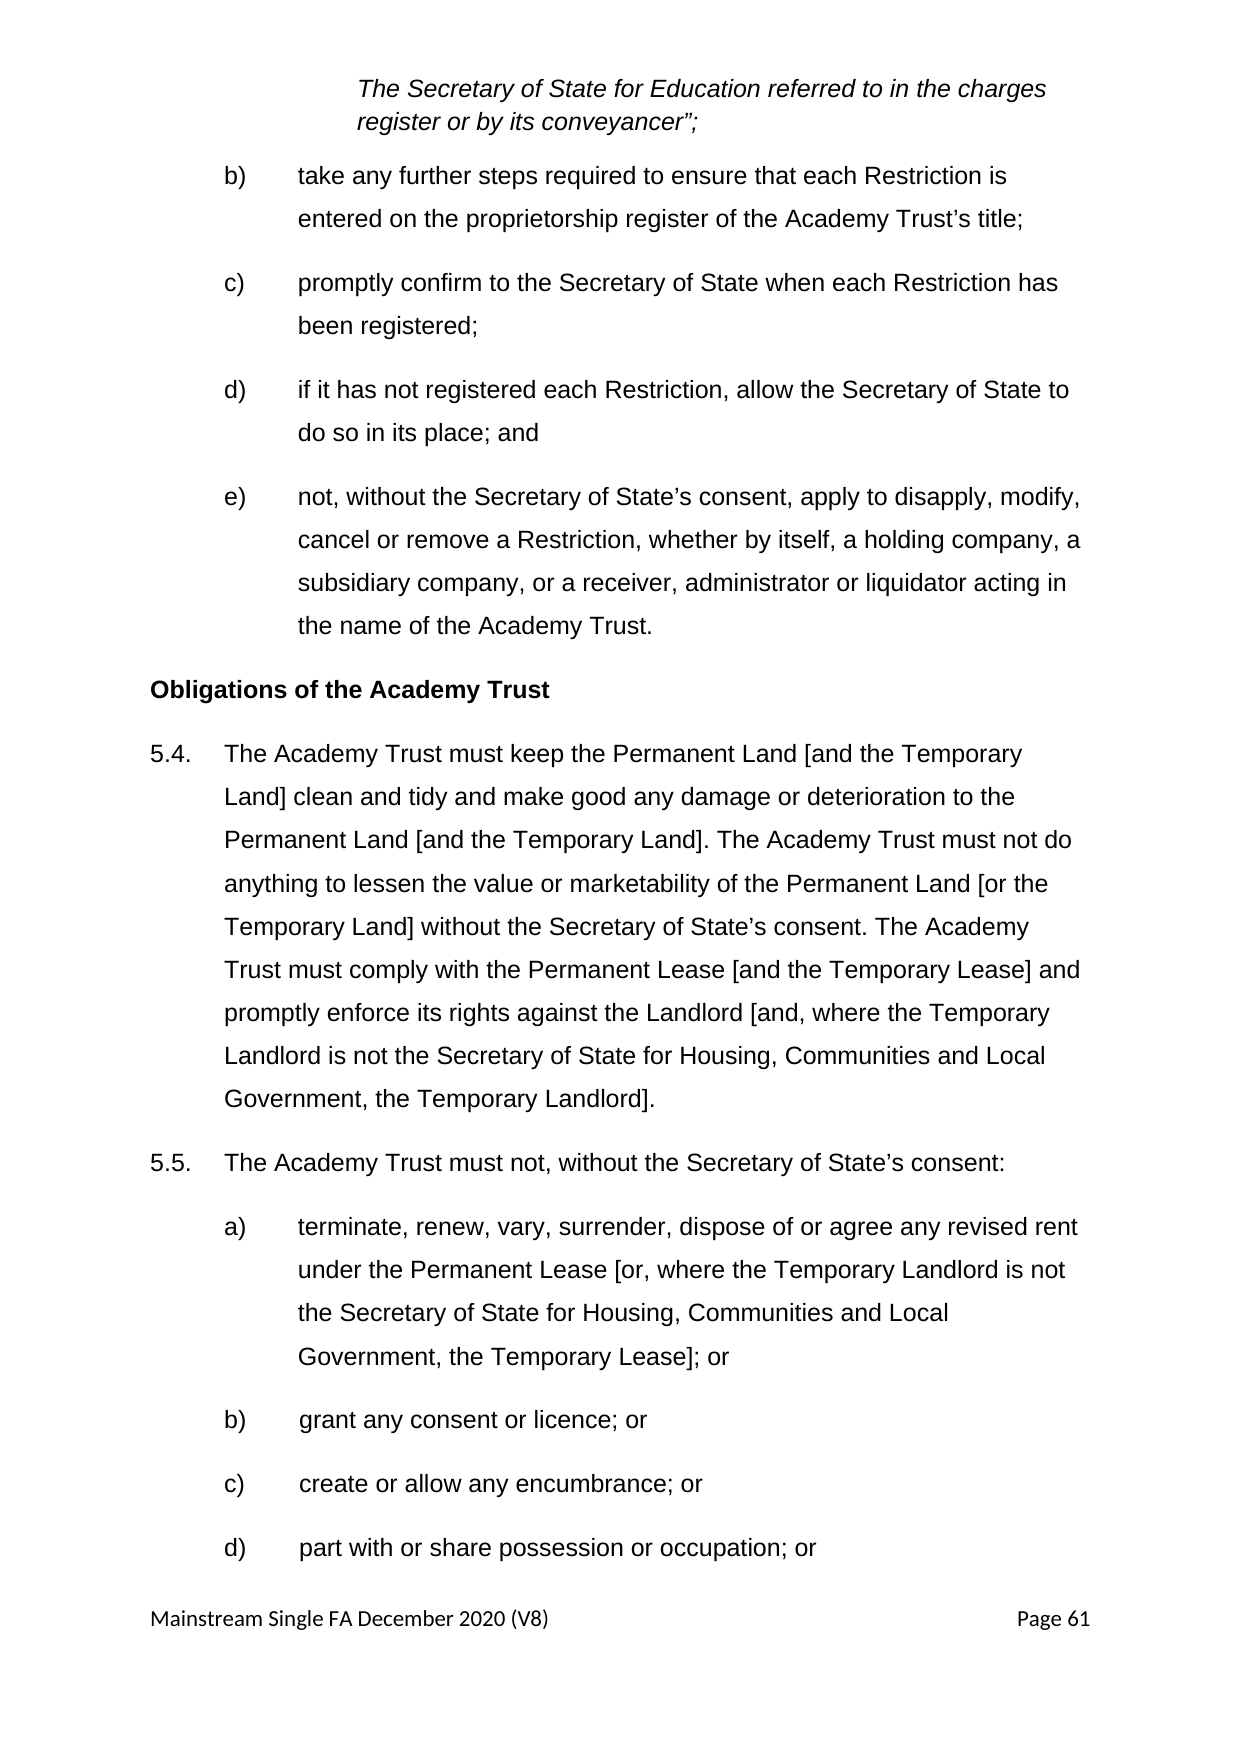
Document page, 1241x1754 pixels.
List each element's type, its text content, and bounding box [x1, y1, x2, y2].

text d) if it has not registered each Restriction, allow the Secretary of State to do so in its place; and [224, 375, 1090, 447]
list terminate, renew, vary, surrender, dispose of or agree any revised rent under the Permanent Lease [or, where the Temporary Landlord is not the Secretary of State for Housing, Communities and Local Government, the Temporary Lease]; or [224, 1212, 1090, 1370]
list part with or share possession or occupation; or [224, 1533, 1090, 1562]
list grant any consent or licence; or [224, 1405, 1090, 1434]
text Obligations of the Academy Trust [150, 675, 1090, 704]
list create or allow any encumbrance; or [224, 1469, 1090, 1498]
text e) not, without the Secretary of State’s consent, apply to disapply, modify, cancel or remove a Restriction, whether by itself, a holding company, a subsidiary company, or a receiver, administrator or liquidator acting in the name of the Academy Trust. [224, 482, 1090, 640]
list The Secretary of State for Education referred to in the charges register or by its conveyancer”; [357, 74, 1090, 136]
text c) promptly confirm to the Secretary of State when each Restriction has been registered; [224, 268, 1090, 339]
text b) take any further steps required to ensure that each Restriction is entered on the proprietorship register of the Academy Trust’s title; [224, 161, 1090, 232]
list The Academy Trust must keep the Permanent Land [and the Temporary Land] clean and tidy and make good any damage or deterioration to the Permanent Land [and the Temporary Land]. The Academy Trust must not do anything to lessen the value or marketability of the Permanent Land [or the Temporary Land] without the Secretary of State’s consent. The Academy Trust must comply with the Permanent Lease [and the Temporary Lease] and promptly enforce its rights against the Landlord [and, where the Temporary Landlord is not the Secretary of State for Housing, Communities and Local Government, the Temporary Landlord]. [150, 739, 1090, 1113]
list The Academy Trust must not, without the Secretary of State’s consent: [150, 1148, 1090, 1177]
